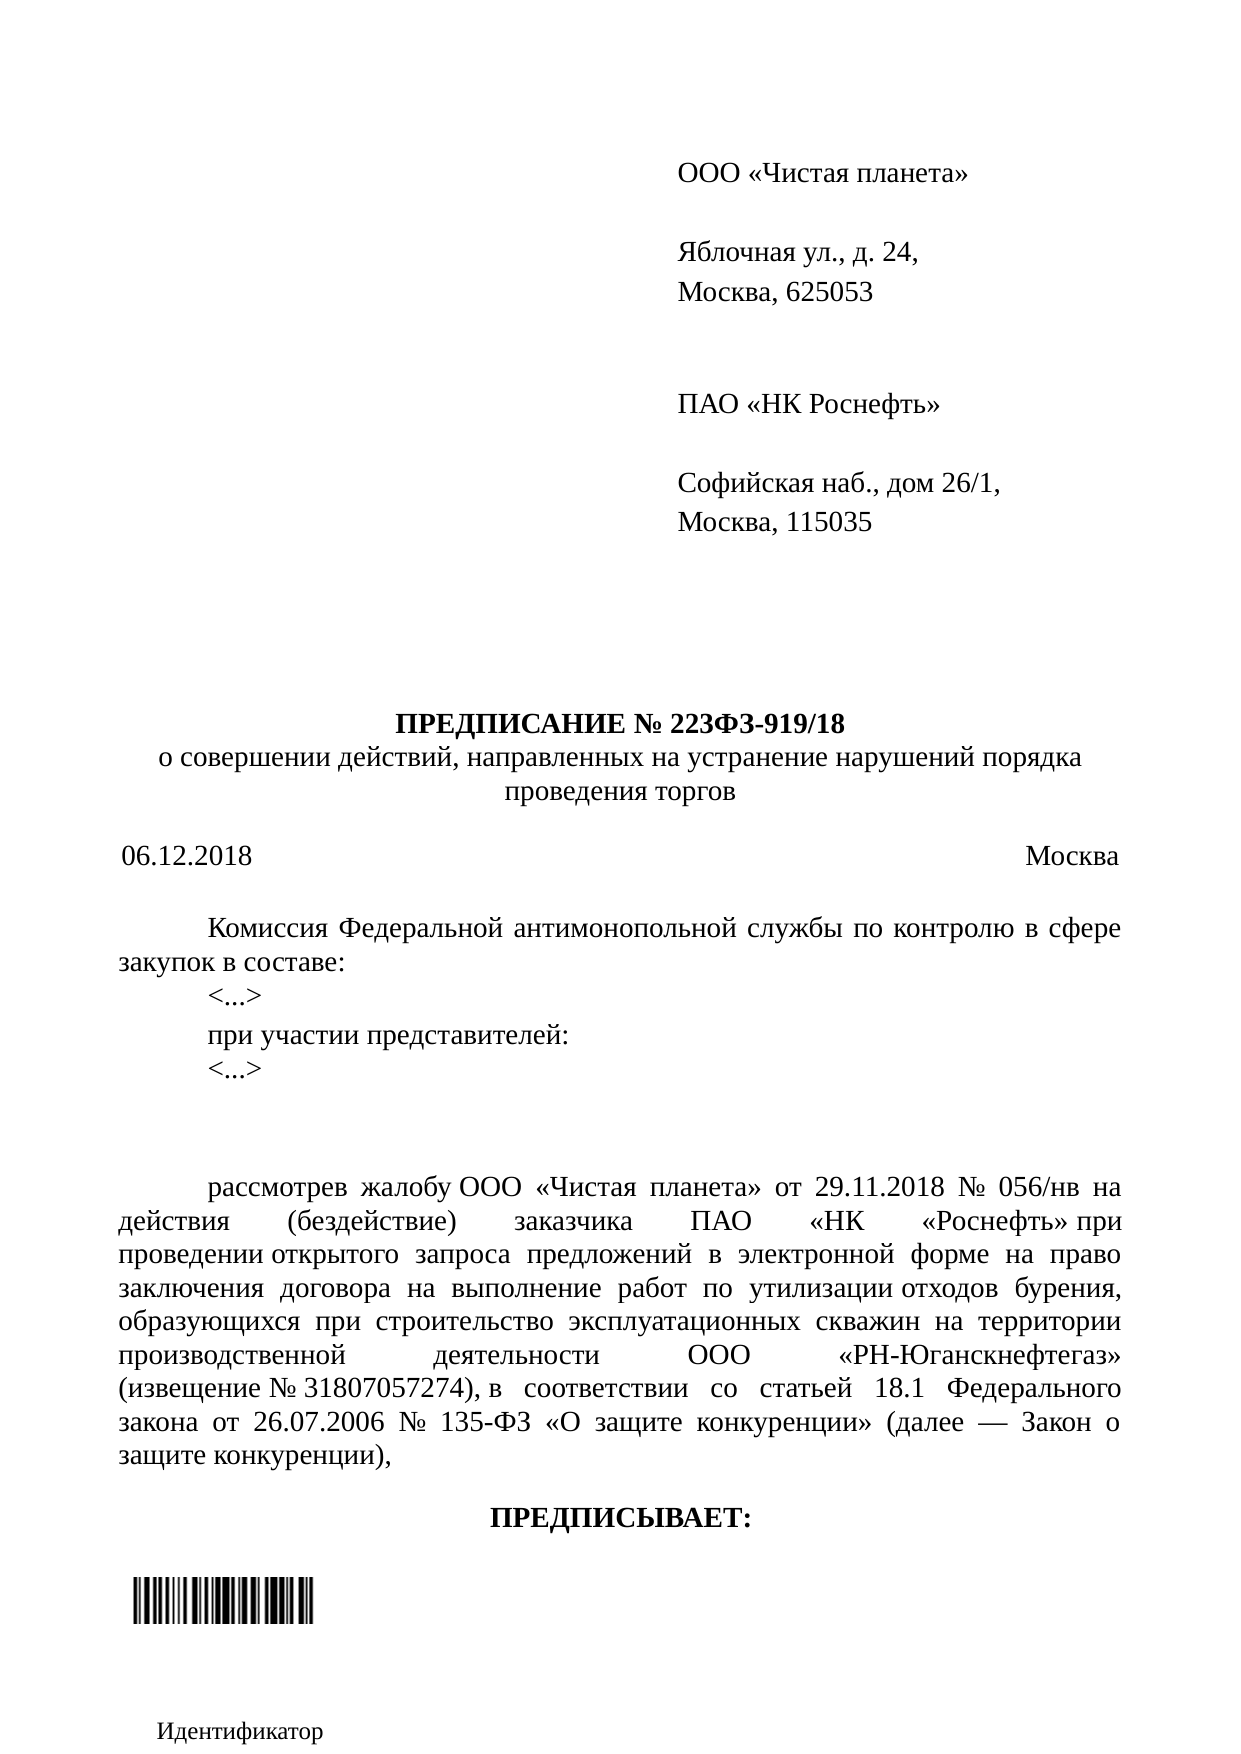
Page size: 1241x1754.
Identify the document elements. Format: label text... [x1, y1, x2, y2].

text Софийская наб., дом 26/1, [677, 465, 1122, 499]
picture [118, 1577, 331, 1624]
text ПРЕДПИСАНИЕ № 223ФЗ-919/18 [118, 706, 1122, 739]
text при участии представителей: [118, 1017, 1122, 1051]
text Москва, 625053 [677, 274, 1122, 307]
text <...> [118, 1051, 1122, 1084]
text Яблочная ул., д. 24, [677, 234, 1122, 268]
text рассмотрев жалобу ООО «Чистая планета» от 29.11.2018 № 056/нв на действия (бездействие) заказчика ПАО «НК «Роснефть» при проведении открытого запроса предложений в электронной форме на право заключения договора на выполнение работ по утилизации отходов бурения, образующихся при строительство эксплуатационных скважин на территории производственной деятельности ООО «РН-Юганскнефтегаз» (извещение № 31807057274), в соответствии со статьей 18.1 Федерального закона от 26.07.2006 № 135-ФЗ «О защите конкуренции» (далее — Закон о защите конкуренции), [118, 1169, 1122, 1471]
text Комиссия Федеральной антимонопольной службы по контролю в сфере закупок в составе: [118, 911, 1122, 978]
text ООО «Чистая планета» [677, 155, 1122, 189]
text о совершении действий, направленных на устранение нарушений порядка проведения торгов [118, 739, 1122, 806]
text 06.12.2018 Москва [118, 838, 1122, 871]
text ПАО «НК Роснефть» [677, 353, 1122, 420]
text Москва, 115035 [677, 504, 1122, 538]
text <...> [118, 978, 1122, 1011]
text ПРЕДПИСЫВАЕТ: [118, 1500, 1122, 1533]
